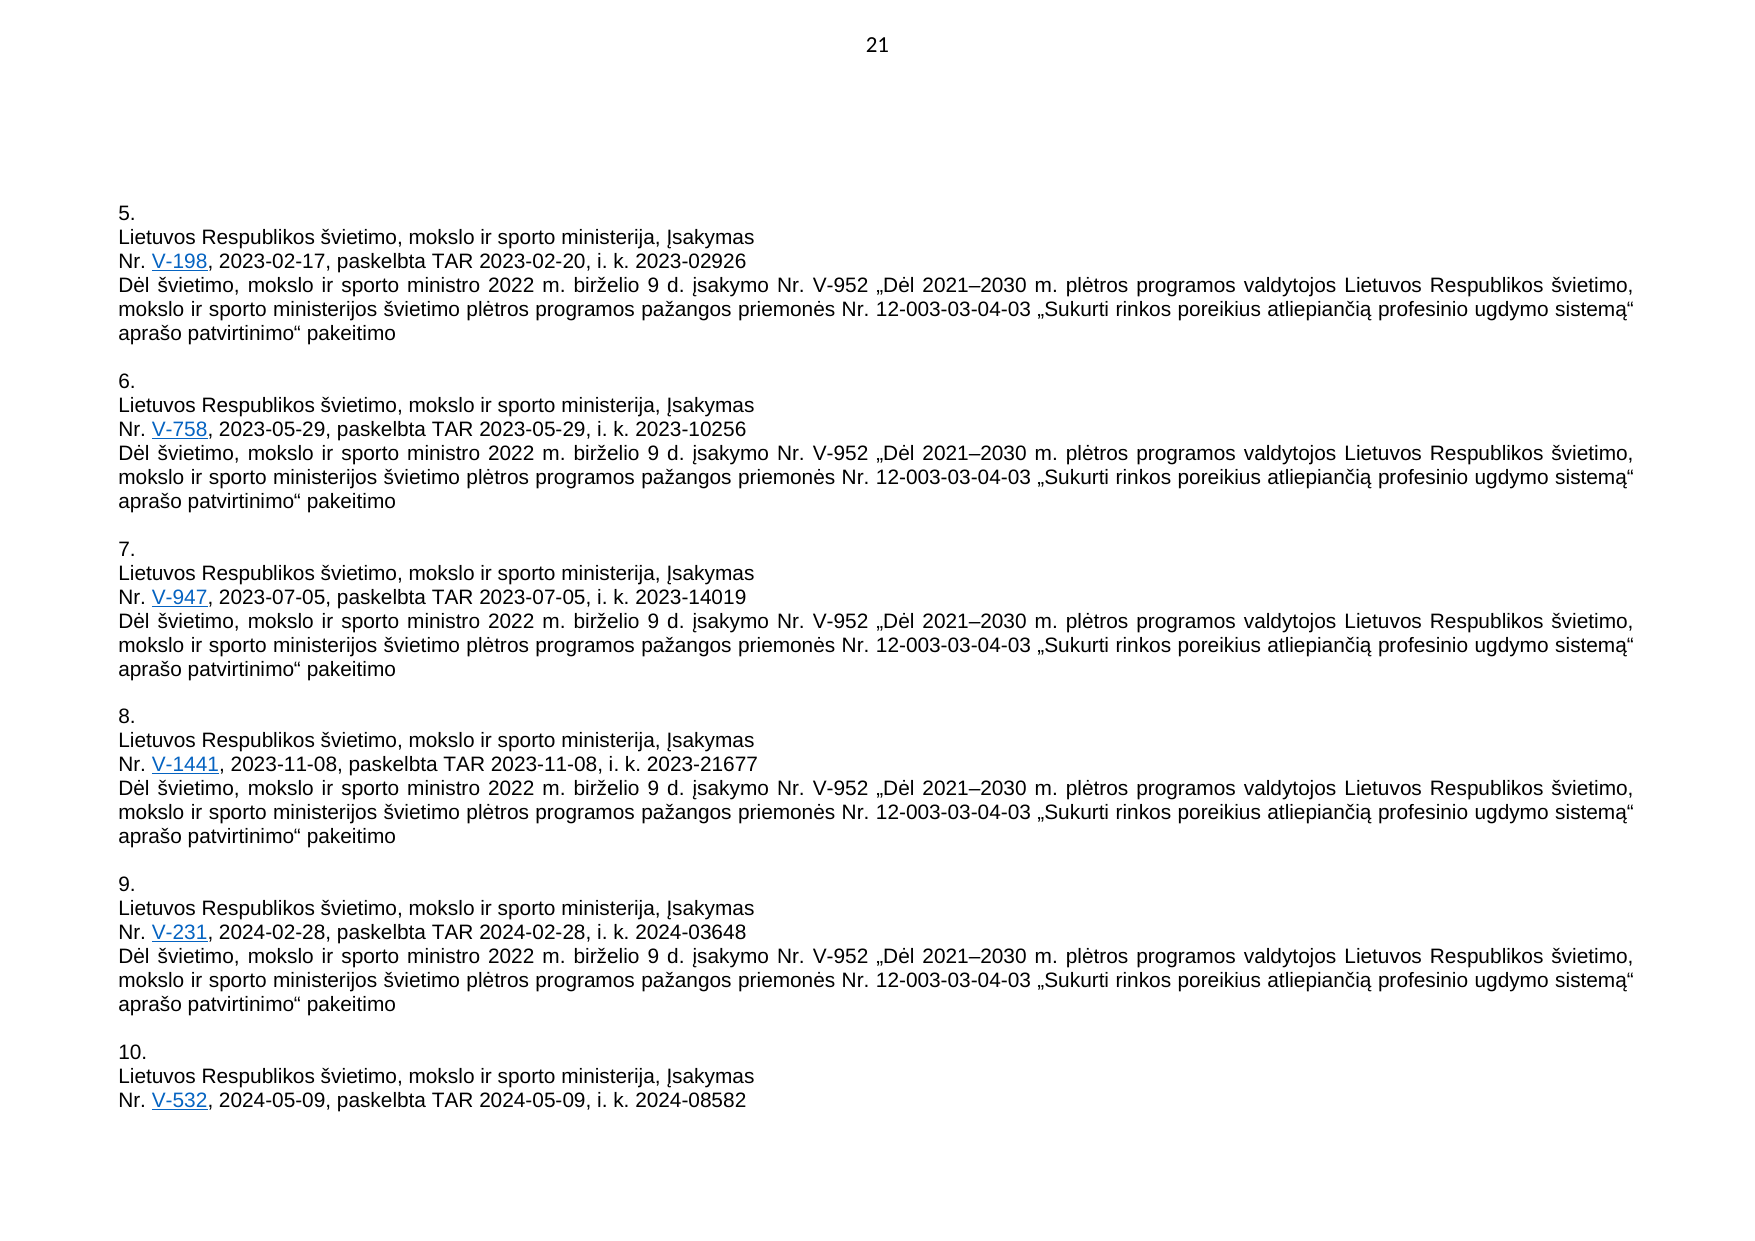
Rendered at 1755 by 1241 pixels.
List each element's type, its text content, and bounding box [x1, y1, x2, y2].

text 5. [118, 201, 1636, 225]
text Dėl švietimo, mokslo ir sporto ministro 2022 m. birželio 9 d. įsakymo Nr. V-952 „Dėl 2021–2030 m. plėtros programos valdytojos Lietuvos Respublikos švietimo, mokslo ir sporto ministerijos švietimo plėtros programos pažangos priemonės Nr. 12-003-03-04-03 „Sukurti rinkos poreikius atliepiančią profesinio ugdymo sistemą“ aprašo patvirtinimo“ pakeitimo [118, 273, 1636, 345]
text Nr. V-947, 2023-07-05, paskelbta TAR 2023-07-05, i. k. 2023-14019 [118, 584, 1636, 608]
text 7. [118, 537, 1636, 561]
text Lietuvos Respublikos švietimo, mokslo ir sporto ministerija, Įsakymas [118, 896, 1636, 920]
text 9. [118, 872, 1636, 896]
text Nr. V-758, 2023-05-29, paskelbta TAR 2023-05-29, i. k. 2023-10256 [118, 417, 1636, 441]
text Lietuvos Respublikos švietimo, mokslo ir sporto ministerija, Įsakymas [118, 561, 1636, 584]
text Nr. V-532, 2024-05-09, paskelbta TAR 2024-05-09, i. k. 2024-08582 [118, 1088, 1636, 1112]
text 10. [118, 1040, 1636, 1064]
text Dėl švietimo, mokslo ir sporto ministro 2022 m. birželio 9 d. įsakymo Nr. V-952 „Dėl 2021–2030 m. plėtros programos valdytojos Lietuvos Respublikos švietimo, mokslo ir sporto ministerijos švietimo plėtros programos pažangos priemonės Nr. 12-003-03-04-03 „Sukurti rinkos poreikius atliepiančią profesinio ugdymo sistemą“ aprašo patvirtinimo“ pakeitimo [118, 944, 1636, 1016]
text Lietuvos Respublikos švietimo, mokslo ir sporto ministerija, Įsakymas [118, 393, 1636, 417]
text Dėl švietimo, mokslo ir sporto ministro 2022 m. birželio 9 d. įsakymo Nr. V-952 „Dėl 2021–2030 m. plėtros programos valdytojos Lietuvos Respublikos švietimo, mokslo ir sporto ministerijos švietimo plėtros programos pažangos priemonės Nr. 12-003-03-04-03 „Sukurti rinkos poreikius atliepiančią profesinio ugdymo sistemą“ aprašo patvirtinimo“ pakeitimo [118, 441, 1636, 513]
text Dėl švietimo, mokslo ir sporto ministro 2022 m. birželio 9 d. įsakymo Nr. V-952 „Dėl 2021–2030 m. plėtros programos valdytojos Lietuvos Respublikos švietimo, mokslo ir sporto ministerijos švietimo plėtros programos pažangos priemonės Nr. 12-003-03-04-03 „Sukurti rinkos poreikius atliepiančią profesinio ugdymo sistemą“ aprašo patvirtinimo“ pakeitimo [118, 608, 1636, 680]
text Nr. V-1441, 2023-11-08, paskelbta TAR 2023-11-08, i. k. 2023-21677 [118, 752, 1636, 776]
text 8. [118, 704, 1636, 728]
text 6. [118, 369, 1636, 393]
text Nr. V-231, 2024-02-28, paskelbta TAR 2024-02-28, i. k. 2024-03648 [118, 920, 1636, 944]
text Lietuvos Respublikos švietimo, mokslo ir sporto ministerija, Įsakymas [118, 1064, 1636, 1088]
text Lietuvos Respublikos švietimo, mokslo ir sporto ministerija, Įsakymas [118, 225, 1636, 249]
text Nr. V-198, 2023-02-17, paskelbta TAR 2023-02-20, i. k. 2023-02926 [118, 249, 1636, 273]
text Lietuvos Respublikos švietimo, mokslo ir sporto ministerija, Įsakymas [118, 728, 1636, 752]
text Dėl švietimo, mokslo ir sporto ministro 2022 m. birželio 9 d. įsakymo Nr. V-952 „Dėl 2021–2030 m. plėtros programos valdytojos Lietuvos Respublikos švietimo, mokslo ir sporto ministerijos švietimo plėtros programos pažangos priemonės Nr. 12-003-03-04-03 „Sukurti rinkos poreikius atliepiančią profesinio ugdymo sistemą“ aprašo patvirtinimo“ pakeitimo [118, 776, 1636, 848]
